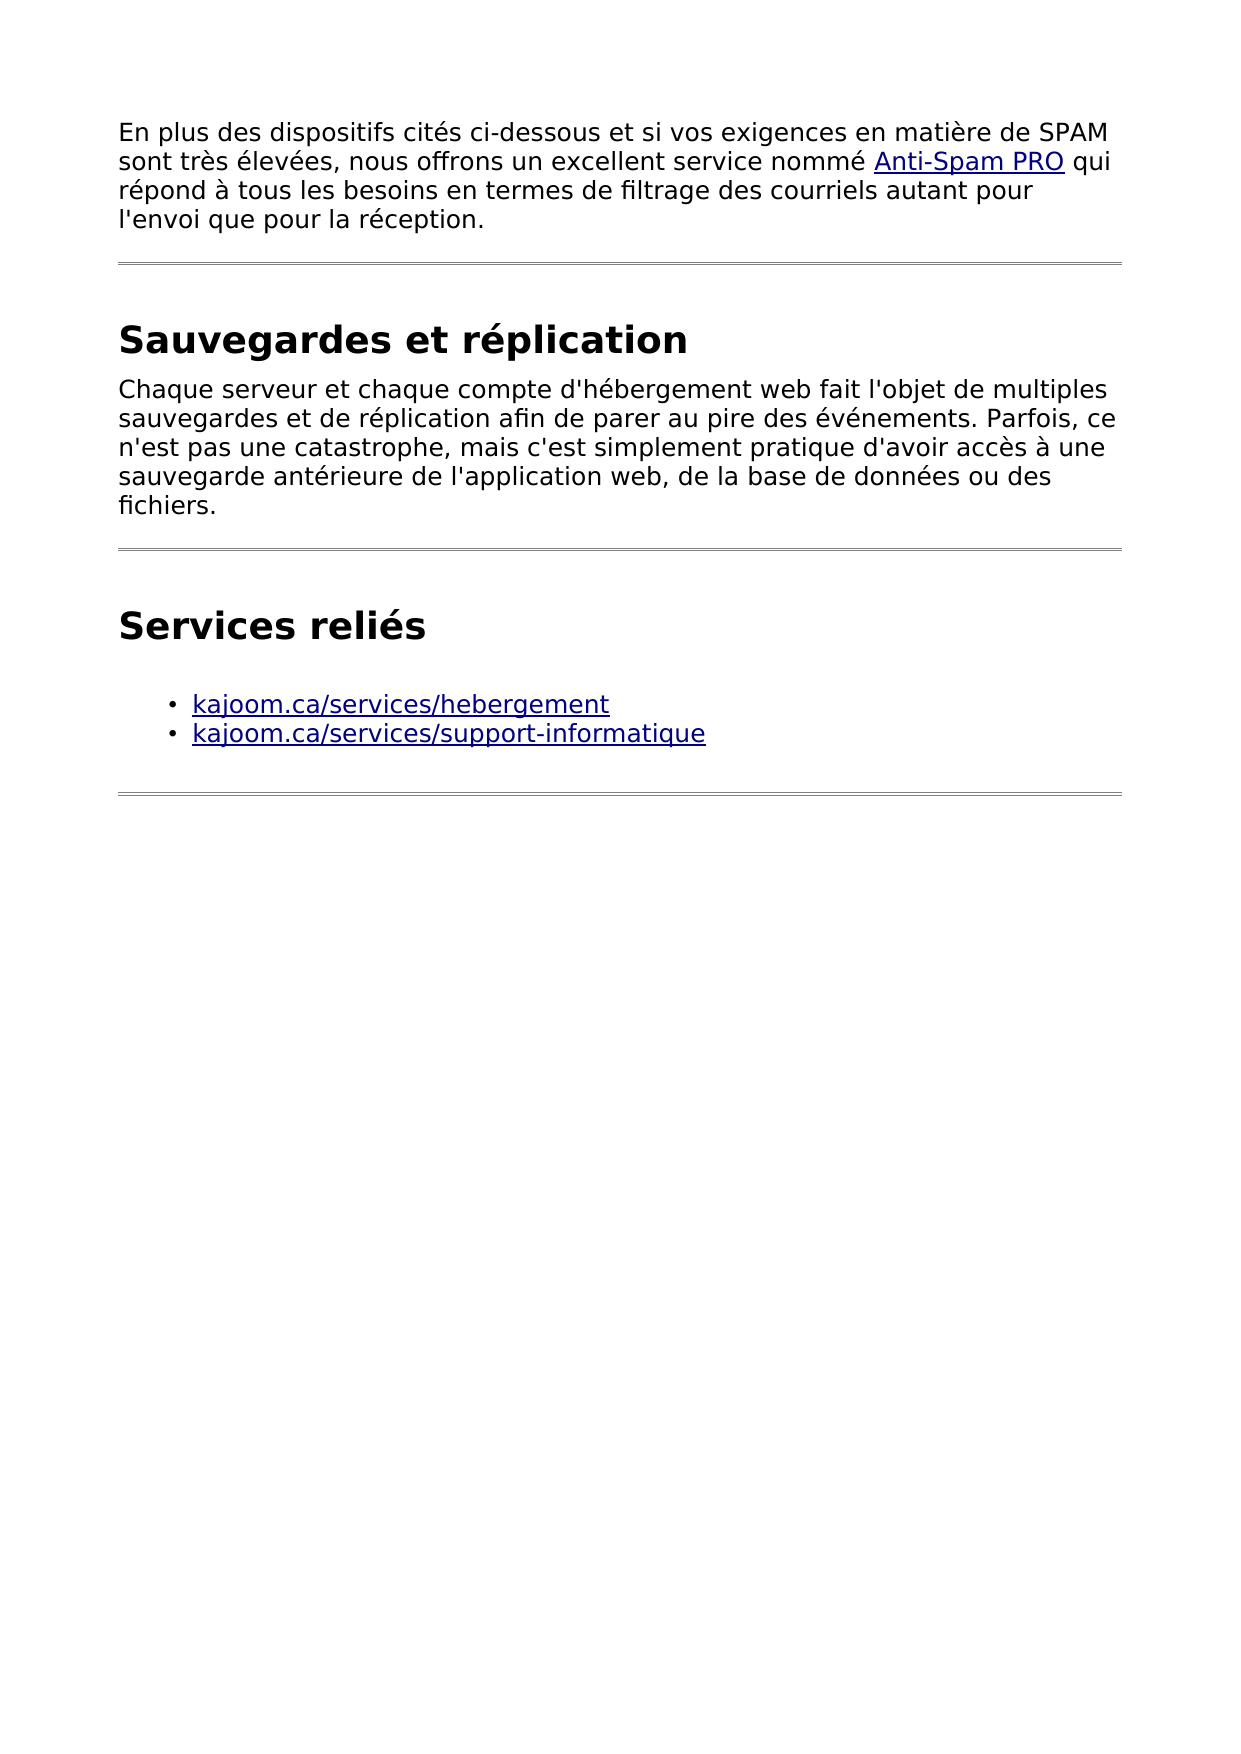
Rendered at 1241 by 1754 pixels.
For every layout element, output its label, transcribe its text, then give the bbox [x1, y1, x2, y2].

subtitle Services reliés [118, 604, 1122, 648]
text En plus des dispositifs cités ci-dessous et si vos exigences en matière de SPAM sont très élevées, nous offrons un excellent service nommé Anti-Spam PRO qui répond à tous les besoins en termes de filtrage des courriels autant pour l'envoi que pour la réception. [118, 118, 1122, 235]
list kajoom.ca/services/support-informatique [177, 719, 1122, 748]
text Chaque serveur et chaque compte d'hébergement web fait l'objet de multiples sauvegardes et de réplication afin de parer au pire des événements. Parfois, ce n'est pas une catastrophe, mais c'est simplement pratique d'avoir accès à une sauvegarde antérieure de l'application web, de la base de données ou des fichiers. [118, 375, 1122, 521]
subtitle Sauvegardes et réplication [118, 319, 1122, 362]
list kajoom.ca/services/hebergement [177, 690, 1122, 719]
